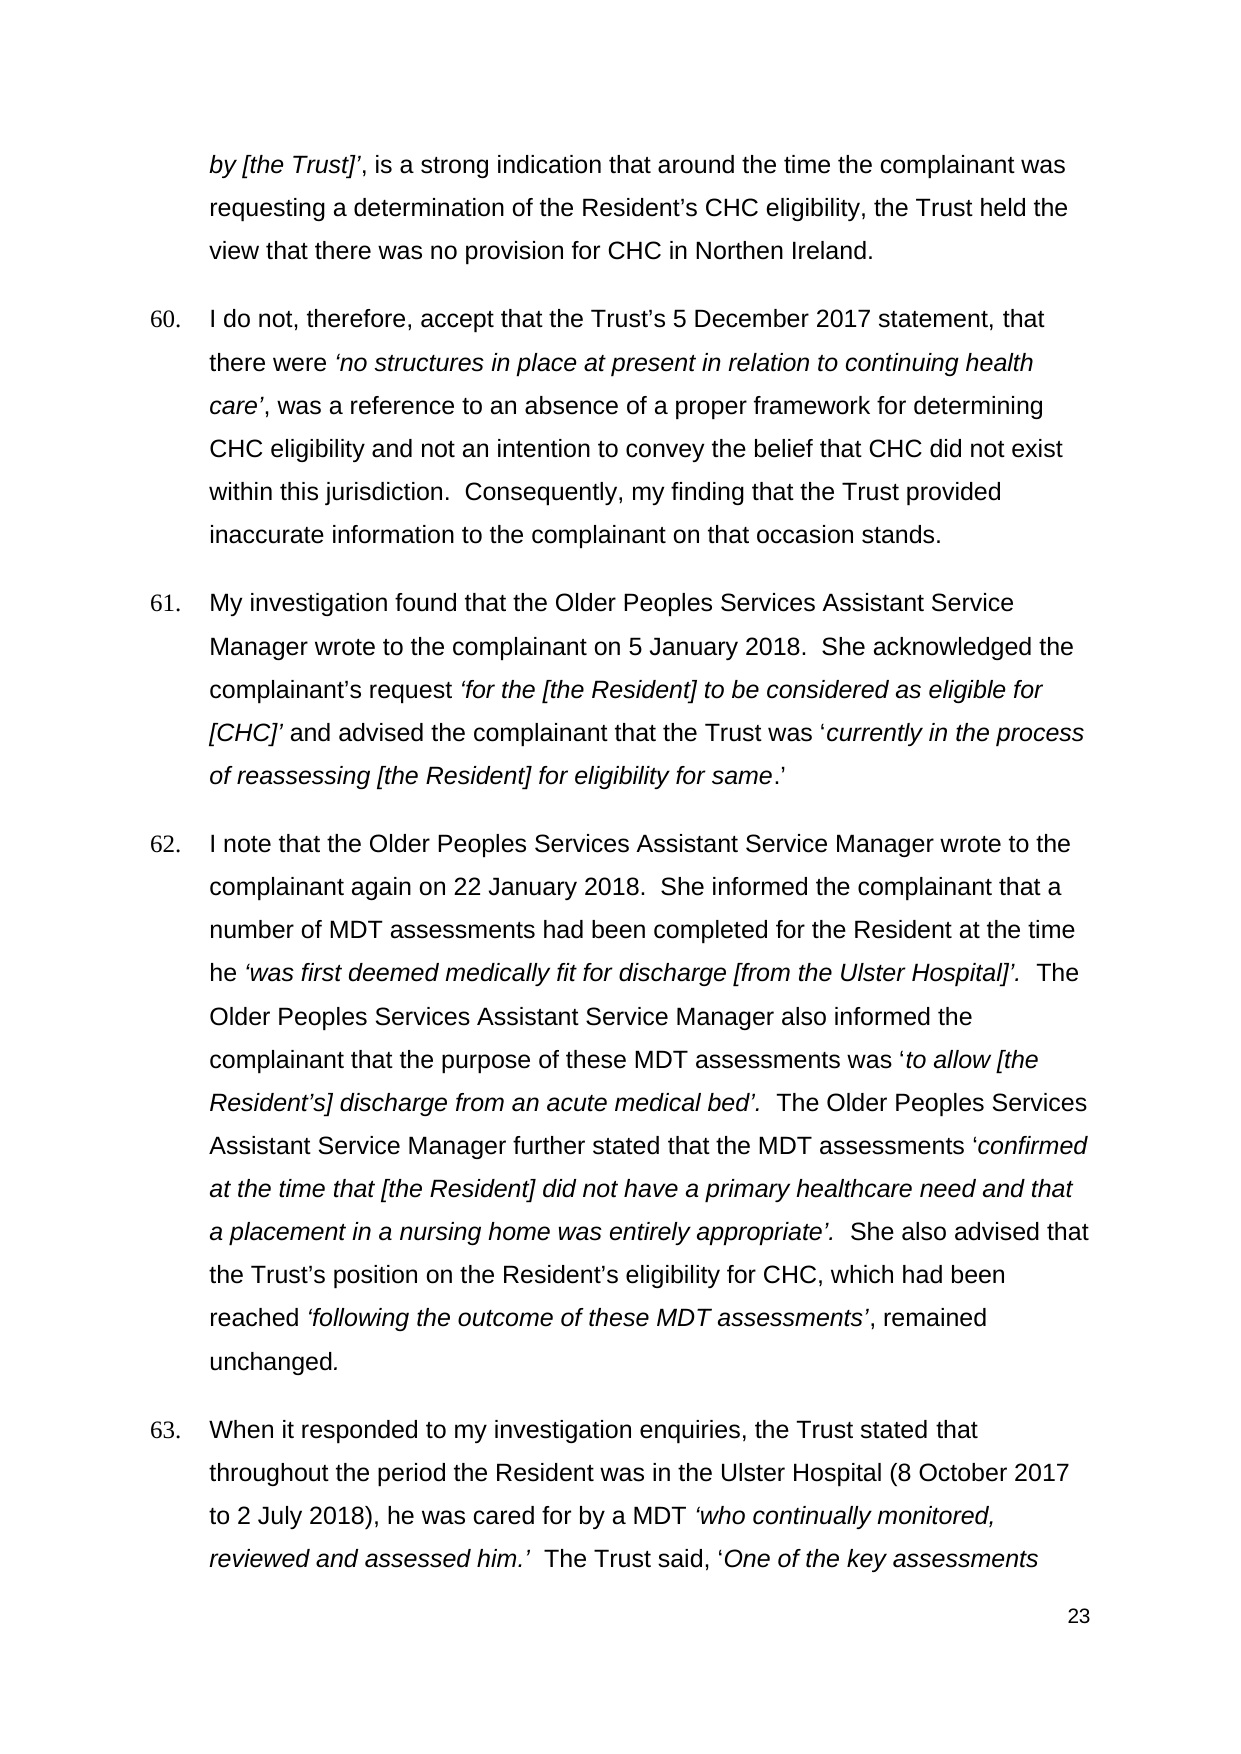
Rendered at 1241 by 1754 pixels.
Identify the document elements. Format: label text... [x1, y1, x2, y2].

list I do not, therefore, accept that the Trust’s 5 December 2017 statement, that there were ‘no structures in place at present in relation to continuing health care’, was a reference to an absence of a proper framework for determining CHC eligibility and not an intention to convey the belief that CHC did not exist within this jurisdiction. Consequently, my finding that the Trust provided inaccurate information to the complainant on that occasion stands. [150, 304, 1090, 549]
list When it responded to my investigation enquiries, the Trust stated that throughout the period the Resident was in the Ulster Hospital (8 October 2017 to 2 July 2018), he was cared for by a MDT ‘who continually monitored, reviewed and assessed him.’ The Trust said, ‘One of the key assessments [150, 1415, 1090, 1573]
list My investigation found that the Older Peoples Services Assistant Service Manager wrote to the complainant on 5 January 2018. She acknowledged the complainant’s request ‘for the [the Resident] to be considered as eligible for [CHC]’ and advised the complainant that the Trust was ‘currently in the process of reassessing [the Resident] for eligibility for same.’ [150, 588, 1090, 789]
list I note that the Older Peoples Services Assistant Service Manager wrote to the complainant again on 22 January 2018. She informed the complainant that a number of MDT assessments had been completed for the Resident at the time he ‘was first deemed medically fit for discharge [from the Ulster Hospital]’. The Older Peoples Services Assistant Service Manager also informed the complainant that the purpose of these MDT assessments was ‘to allow [the Resident’s] discharge from an acute medical bed’. The Older Peoples Services Assistant Service Manager further stated that the MDT assessments ‘confirmed at the time that [the Resident] did not have a primary healthcare need and that a placement in a nursing home was entirely appropriate’. She also advised that the Trust’s position on the Resident’s eligibility for CHC, which had been reached ‘following the outcome of these MDT assessments’, remained unchanged. [150, 829, 1090, 1375]
list by [the Trust]’, is a strong indication that around the time the complainant was requesting a determination of the Resident’s CHC eligibility, the Trust held the view that there was no provision for CHC in Northen Ireland. [150, 150, 1090, 265]
